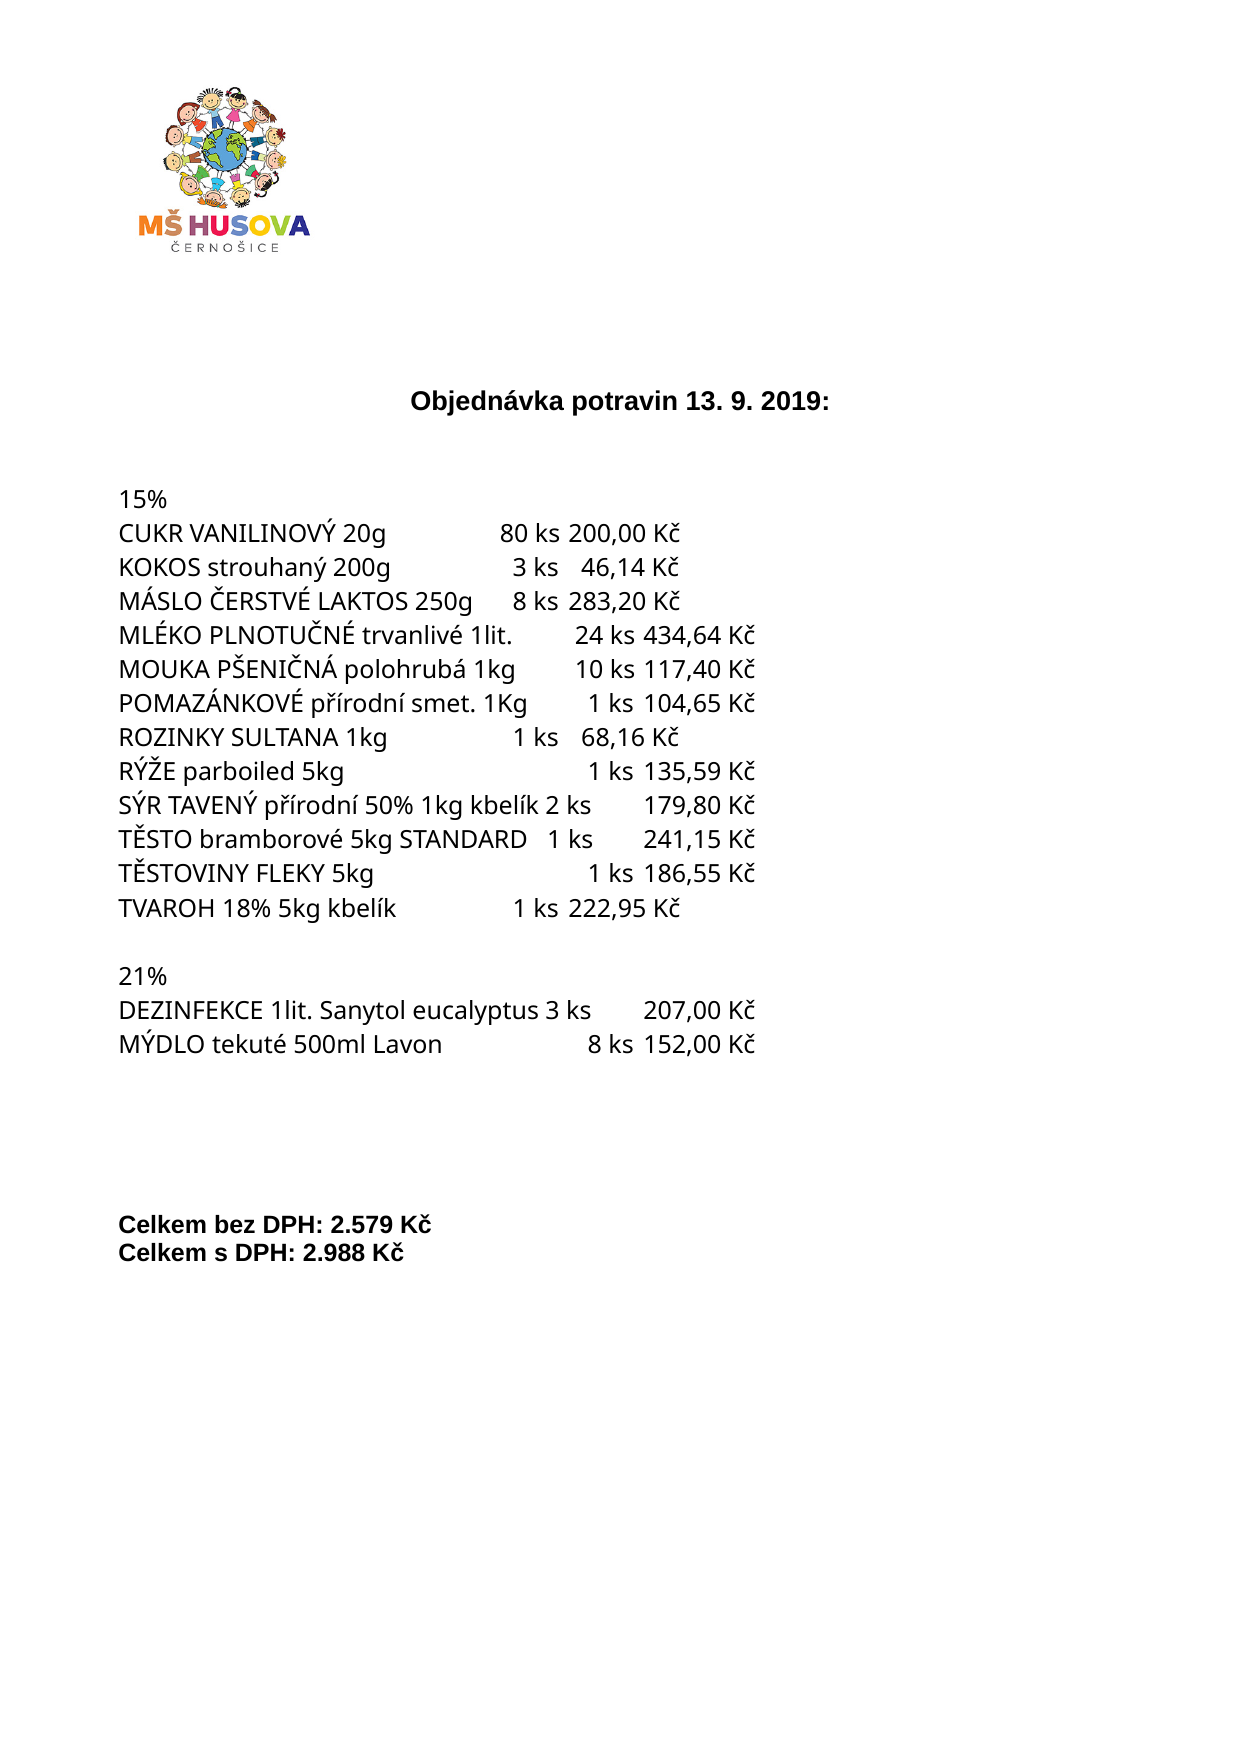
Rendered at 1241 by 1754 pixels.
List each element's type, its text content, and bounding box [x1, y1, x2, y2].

text POMAZÁNKOVÉ přírodní smet. 1Kg 1 ks 104,65 Kč [118, 686, 1122, 720]
text MÁSLO ČERSTVÉ LAKTOS 250g 8 ks 283,20 Kč [118, 584, 1122, 618]
text TĚSTOVINY FLEKY 5kg 1 ks 186,55 Kč [118, 856, 1122, 890]
text SÝR TAVENÝ přírodní 50% 1kg kbelík 2 ks 179,80 Kč [118, 788, 1122, 822]
text DEZINFEKCE 1lit. Sanytol eucalyptus 3 ks 207,00 Kč [118, 992, 1122, 1026]
text 15% [118, 481, 1122, 516]
picture [130, 75, 319, 264]
text MOUKA PŠENIČNÁ polohrubá 1kg 10 ks 117,40 Kč [118, 652, 1122, 686]
text TVAROH 18% 5kg kbelík 1 ks 222,95 Kč [118, 890, 1122, 924]
text MÝDLO tekuté 500ml Lavon 8 ks 152,00 Kč [118, 1026, 1122, 1061]
text KOKOS strouhaný 200g 3 ks 46,14 Kč [118, 549, 1122, 584]
text CUKR VANILINOVÝ 20g 80 ks 200,00 Kč [118, 516, 1122, 549]
text Celkem bez DPH: 2.579 Kč [118, 1209, 1122, 1238]
text Objednávka potravin 13. 9. 2019: [118, 385, 1122, 416]
text MLÉKO PLNOTUČNÉ trvanlivé 1lit. 24 ks 434,64 Kč [118, 618, 1122, 652]
text RÝŽE parboiled 5kg 1 ks 135,59 Kč [118, 754, 1122, 788]
text Celkem s DPH: 2.988 Kč [118, 1238, 1122, 1267]
text TĚSTO bramborové 5kg STANDARD 1 ks 241,15 Kč [118, 822, 1122, 856]
text ROZINKY SULTANA 1kg 1 ks 68,16 Kč [118, 720, 1122, 754]
text 21% [118, 958, 1122, 992]
